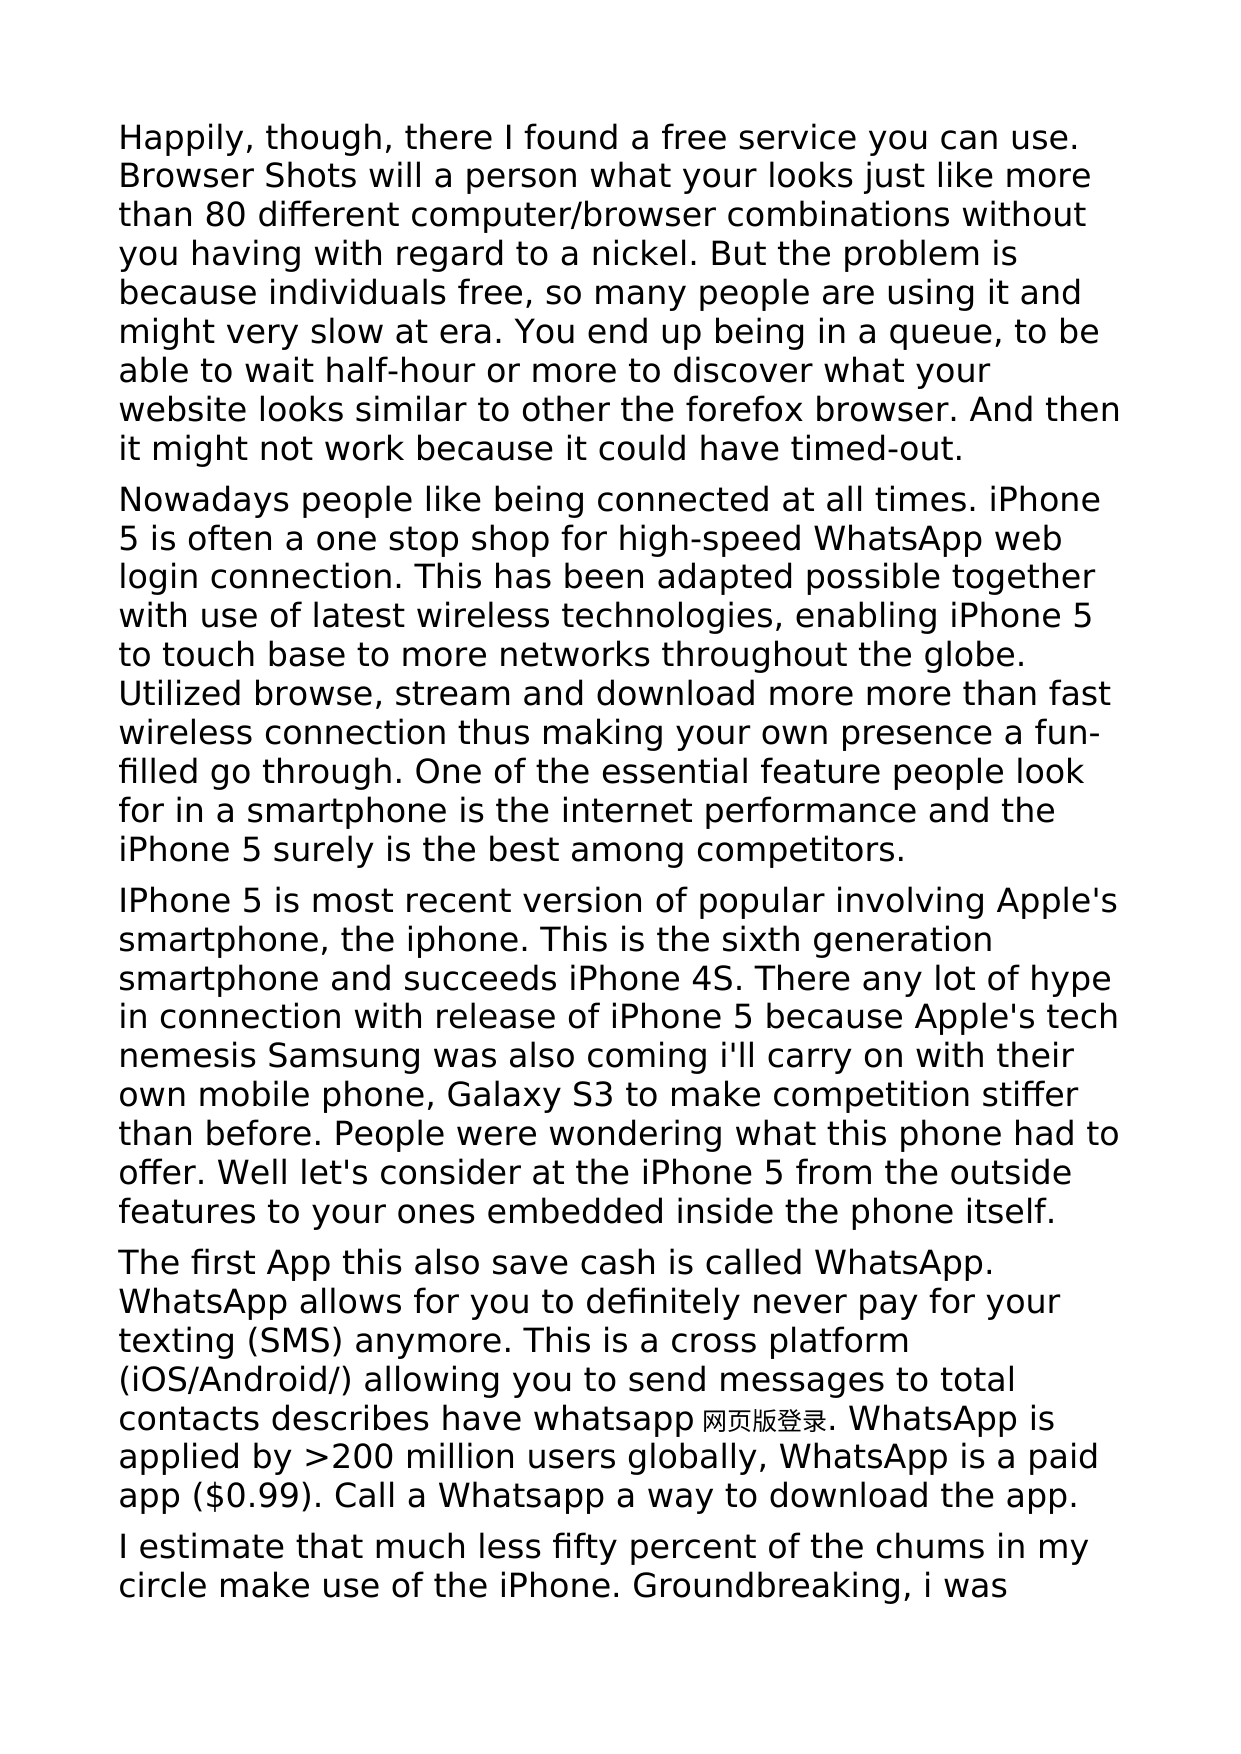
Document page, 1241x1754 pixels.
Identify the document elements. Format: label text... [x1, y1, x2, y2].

text Nowadays people like being connected at all times. iPhone 5 is often a one stop shop for high-speed WhatsApp web login connection. This has been adapted possible together with use of latest wireless technologies, enabling iPhone 5 to touch base to more networks throughout the globe. Utilized browse, stream and download more more than fast wireless connection thus making your own presence a fun-filled go through. One of the essential feature people look for in a smartphone is the internet performance and the iPhone 5 surely is the best among competitors. [118, 480, 1122, 869]
text I estimate that much less fifty percent of the chums in my circle make use of the iPhone. Groundbreaking, i was [118, 1528, 1122, 1606]
text Happily, though, there I found a free service you can use. Browser Shots will a person what your looks just like more than 80 different computer/browser combinations without you having with regard to a nickel. But the problem is because individuals free, so many people are using it and might very slow at era. You end up being in a queue, to be able to wait half-hour or more to discover what your website looks similar to other the forefox browser. And then it might not work because it could have timed-out. [118, 118, 1122, 468]
text The first App this also save cash is called WhatsApp. WhatsApp allows for you to definitely never pay for your texting (SMS) anymore. This is a cross platform (iOS/Android/) allowing you to send messages to total contacts describes have whatsapp网页版登录. WhatsApp is applied by >200 million users globally, WhatsApp is a paid app ($0.99). Call a Whatsapp a way to download the app. [118, 1243, 1122, 1516]
text IPhone 5 is most recent version of popular involving Apple's smartphone, the iphone. This is the sixth generation smartphone and succeeds iPhone 4S. There any lot of hype in connection with release of iPhone 5 because Apple's tech nemesis Samsung was also coming i'll carry on with their own mobile phone, Galaxy S3 to make competition stiffer than before. People were wondering what this phone had to offer. Well let's consider at the iPhone 5 from the outside features to your ones embedded inside the phone itself. [118, 881, 1122, 1231]
